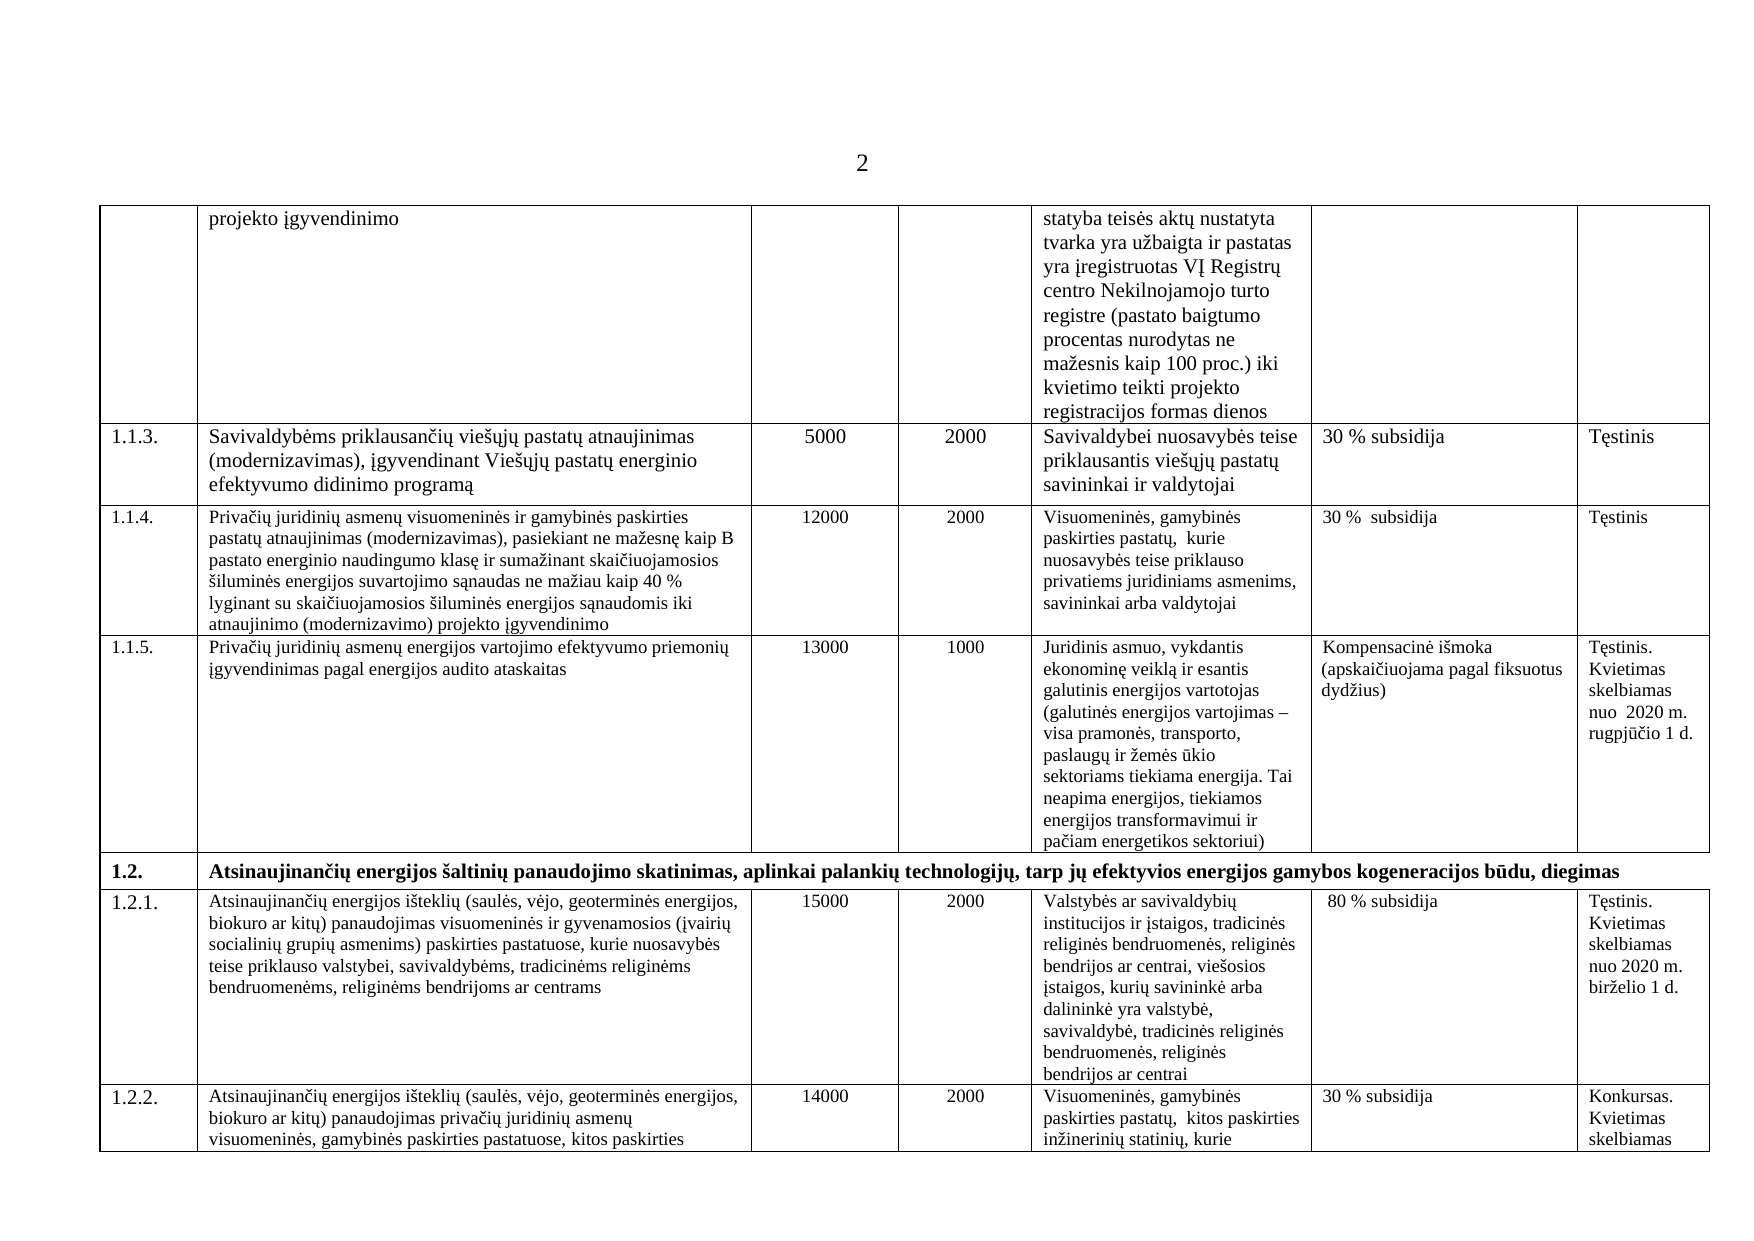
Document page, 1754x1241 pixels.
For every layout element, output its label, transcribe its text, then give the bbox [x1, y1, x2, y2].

table_cell 30 % subsidija [1312, 506, 1577, 635]
table_cell Tęstinis [1578, 506, 1709, 635]
table_cell Juridinis asmuo, vykdantis ekonominę veiklą ir esantis galutinis energijos vartotojas (galutinės energijos vartojimas – visa pramonės, transporto, paslaugų ir žemės ūkio sektoriams tiekiama energija. Tai neapima energijos, tiekiamos energijos transformavimui ir pačiam energetikos sektoriui) [1032, 636, 1311, 852]
table_cell 1.1.3. [101, 424, 197, 504]
table_cell 1.2.1. [101, 890, 197, 1084]
table_cell projekto įgyvendinimo [198, 206, 751, 423]
table_cell Valstybės ar savivaldybių institucijos ir įstaigos, tradicinės religinės bendruomenės, religinės bendrijos ar centrai, viešosios įstaigos, kurių savininkė arba dalininkė yra valstybė, savivaldybė, tradicinės religinės bendruomenės, religinės bendrijos ar centrai [1032, 890, 1311, 1084]
table_cell 1.1.5. [101, 636, 197, 852]
table_cell [899, 206, 1031, 423]
table_cell 2000 [899, 506, 1031, 635]
table_cell 2000 [899, 1085, 1031, 1151]
table_cell Tęstinis [1578, 424, 1709, 504]
table_cell [752, 206, 898, 423]
table_cell Atsinaujinančių energijos išteklių (saulės, vėjo, geoterminės energijos, biokuro ar kitų) panaudojimas privačių juridinių asmenų visuomeninės, gamybinės paskirties pastatuose, kitos paskirties [198, 1085, 751, 1151]
table_cell 30 % subsidija [1312, 1085, 1577, 1151]
table_cell Visuomeninės, gamybinės paskirties pastatų, kitos paskirties inžinerinių statinių, kurie [1032, 1085, 1311, 1151]
table_cell Privačių juridinių asmenų visuomeninės ir gamybinės paskirties pastatų atnaujinimas (modernizavimas), pasiekiant ne mažesnę kaip B pastato energinio naudingumo klasę ir sumažinant skaičiuojamosios šiluminės energijos suvartojimo sąnaudas ne mažiau kaip 40 % lyginant su skaičiuojamosios šiluminės energijos sąnaudomis iki atnaujinimo (modernizavimo) projekto įgyvendinimo [198, 506, 751, 635]
table_cell Atsinaujinančių energijos šaltinių panaudojimo skatinimas, aplinkai palankių technologijų, tarp jų efektyvios energijos gamybos kogeneracijos būdu, diegimas [198, 853, 1710, 889]
table_cell 2000 [899, 424, 1031, 504]
table_cell 13000 [752, 636, 898, 852]
table_cell Privačių juridinių asmenų energijos vartojimo efektyvumo priemonių įgyvendinimas pagal energijos audito ataskaitas [198, 636, 751, 852]
table_cell [1578, 206, 1709, 423]
table_cell Tęstinis. Kvietimas skelbiamas nuo 2020 m. rugpjūčio 1 d. [1578, 636, 1709, 852]
table_cell 80 % subsidija [1312, 890, 1577, 1084]
table_cell 1000 [899, 636, 1031, 852]
table_cell [1312, 206, 1577, 423]
table_cell 1.1.4. [101, 506, 197, 635]
table_cell statyba teisės aktų nustatyta tvarka yra užbaigta ir pastatas yra įregistruotas VĮ Registrų centro Nekilnojamojo turto registre (pastato baigtumo procentas nurodytas ne mažesnis kaip 100 proc.) iki kvietimo teikti projekto registracijos formas dienos [1032, 206, 1311, 423]
table_cell [101, 206, 197, 423]
table_cell 30 % subsidija [1312, 424, 1577, 504]
table_cell Visuomeninės, gamybinės paskirties pastatų, kurie nuosavybės teise priklauso privatiems juridiniams asmenims, savininkai arba valdytojai [1032, 506, 1311, 635]
table_cell 1.2.2. [101, 1085, 197, 1151]
table_cell 15000 [752, 890, 898, 1084]
table_cell 2000 [899, 890, 1031, 1084]
table_cell 5000 [752, 424, 898, 504]
table_cell 14000 [752, 1085, 898, 1151]
table_cell Atsinaujinančių energijos išteklių (saulės, vėjo, geoterminės energijos, biokuro ar kitų) panaudojimas visuomeninės ir gyvenamosios (įvairių socialinių grupių asmenims) paskirties pastatuose, kurie nuosavybės teise priklauso valstybei, savivaldybėms, tradicinėms religinėms bendruomenėms, religinėms bendrijoms ar centrams [198, 890, 751, 1084]
table_cell Tęstinis. Kvietimas skelbiamas nuo 2020 m. birželio 1 d. [1578, 890, 1709, 1084]
table_cell Savivaldybei nuosavybės teise priklausantis viešųjų pastatų savininkai ir valdytojai [1032, 424, 1311, 504]
table_cell Kompensacinė išmoka (apskaičiuojama pagal fiksuotus dydžius) [1312, 636, 1577, 852]
table_cell Konkursas. Kvietimas skelbiamas [1578, 1085, 1709, 1151]
table_cell 12000 [752, 506, 898, 635]
table_cell Savivaldybėms priklausančių viešųjų pastatų atnaujinimas (modernizavimas), įgyvendinant Viešųjų pastatų energinio efektyvumo didinimo programą [198, 424, 751, 504]
table_cell 1.2. [101, 853, 197, 889]
